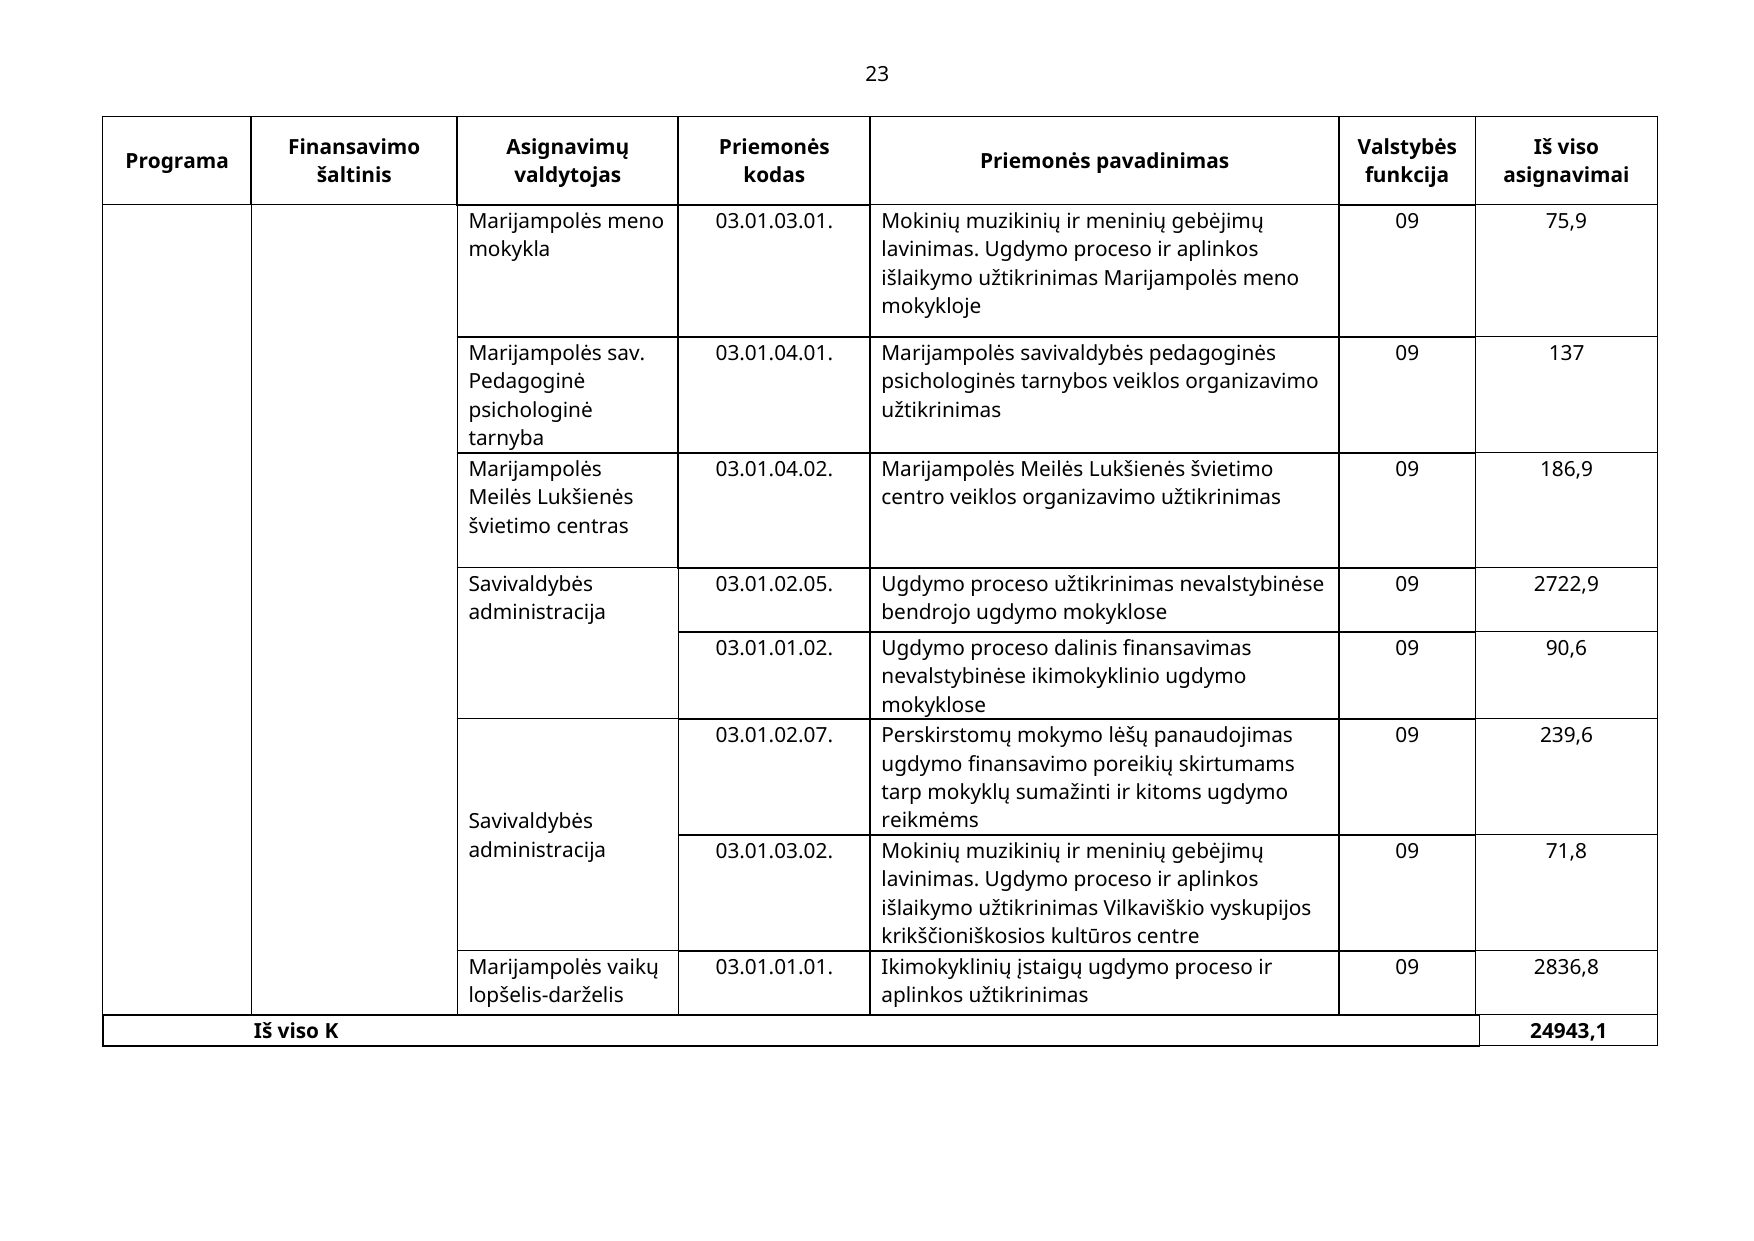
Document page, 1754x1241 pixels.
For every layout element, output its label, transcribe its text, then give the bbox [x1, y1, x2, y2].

table_cell 137 [1476, 337, 1657, 452]
table_header Iš viso asignavimai [1476, 117, 1657, 204]
table_cell [103, 631, 251, 950]
table_header Valstybės funkcija [1340, 117, 1475, 204]
table_cell 03.01.02.05. [679, 569, 869, 631]
table_header Priemonės kodas [679, 117, 869, 204]
table_cell 09 [1340, 454, 1475, 567]
table_cell 03.01.04.01. [679, 338, 869, 452]
table_cell 09 [1340, 836, 1475, 950]
table_cell 03.01.03.01. [679, 206, 869, 336]
table_cell Ugdymo proceso dalinis finansavimas nevalstybinėse ikimokyklinio ugdymo mokyklose [871, 633, 1338, 718]
table_cell 09 [1340, 952, 1475, 1014]
table_cell Perskirstomų mokymo lėšų panaudojimas ugdymo finansavimo poreikių skirtumams tarp mokyklų sumažinti ir kitoms ugdymo reikmėms [871, 720, 1338, 834]
table_cell Ikimokyklinių įstaigų ugdymo proceso ir aplinkos užtikrinimas [871, 952, 1338, 1014]
table_cell 03.01.01.01. [679, 952, 869, 1014]
table_cell [103, 950, 251, 1014]
table_header Priemonės pavadinimas [871, 117, 1338, 204]
table_cell [252, 631, 457, 950]
table_cell 09 [1340, 633, 1475, 718]
table_cell Iš viso K [104, 1016, 1479, 1045]
table_cell [103, 205, 251, 452]
table_cell 71,8 [1476, 835, 1657, 950]
table_cell [103, 452, 251, 631]
table_cell Mokinių muzikinių ir meninių gebėjimų lavinimas. Ugdymo proceso ir aplinkos išlaikymo užtikrinimas Vilkaviškio vyskupijos krikščioniškosios kultūros centre [871, 836, 1338, 950]
table_cell Marijampolės vaikų lopšelis-darželis [458, 951, 678, 1014]
table_cell 09 [1340, 569, 1475, 631]
table_header Programa [103, 117, 250, 204]
table_cell Savivaldybės administracija [458, 719, 678, 950]
table_cell [252, 205, 457, 452]
table_cell 186,9 [1476, 453, 1657, 567]
table_cell Mokinių muzikinių ir meninių gebėjimų lavinimas. Ugdymo proceso ir aplinkos išlaikymo užtikrinimas Marijampolės meno mokykloje [871, 205, 1338, 336]
table_cell Marijampolės savivaldybės pedagoginės psichologinės tarnybos veiklos organizavimo užtikrinimas [871, 338, 1338, 452]
table_cell 2836,8 [1476, 951, 1657, 1014]
table_cell 03.01.02.07. [679, 720, 869, 834]
table_cell Marijampolės sav. Pedagoginė psichologinė tarnyba [458, 338, 677, 452]
table_header Asignavimų valdytojas [458, 117, 677, 204]
table_header Finansavimo šaltinis [252, 117, 456, 204]
table_cell 75,9 [1476, 205, 1657, 336]
table_cell 09 [1340, 720, 1475, 834]
table_cell Marijampolės meno mokykla [458, 206, 677, 336]
table_cell Marijampolės Meilės Lukšienės švietimo centro veiklos organizavimo užtikrinimas [871, 454, 1338, 567]
table_cell 90,6 [1476, 632, 1657, 718]
table_cell [252, 452, 457, 631]
table_cell 03.01.03.02. [679, 836, 869, 950]
table_cell 09 [1340, 206, 1475, 336]
table_cell 03.01.04.02. [679, 454, 869, 567]
table_cell Ugdymo proceso užtikrinimas nevalstybinėse bendrojo ugdymo mokyklose [871, 569, 1338, 631]
table_cell Savivaldybės administracija [458, 568, 678, 718]
table_cell Marijampolės Meilės Lukšienės švietimo centras [458, 454, 677, 567]
table_cell 24943,1 [1480, 1015, 1657, 1045]
table_cell 239,6 [1476, 719, 1657, 834]
table_cell 03.01.01.02. [679, 633, 869, 718]
table_cell 09 [1340, 338, 1475, 452]
table_cell 2722,9 [1476, 568, 1657, 631]
table_cell [252, 950, 457, 1014]
